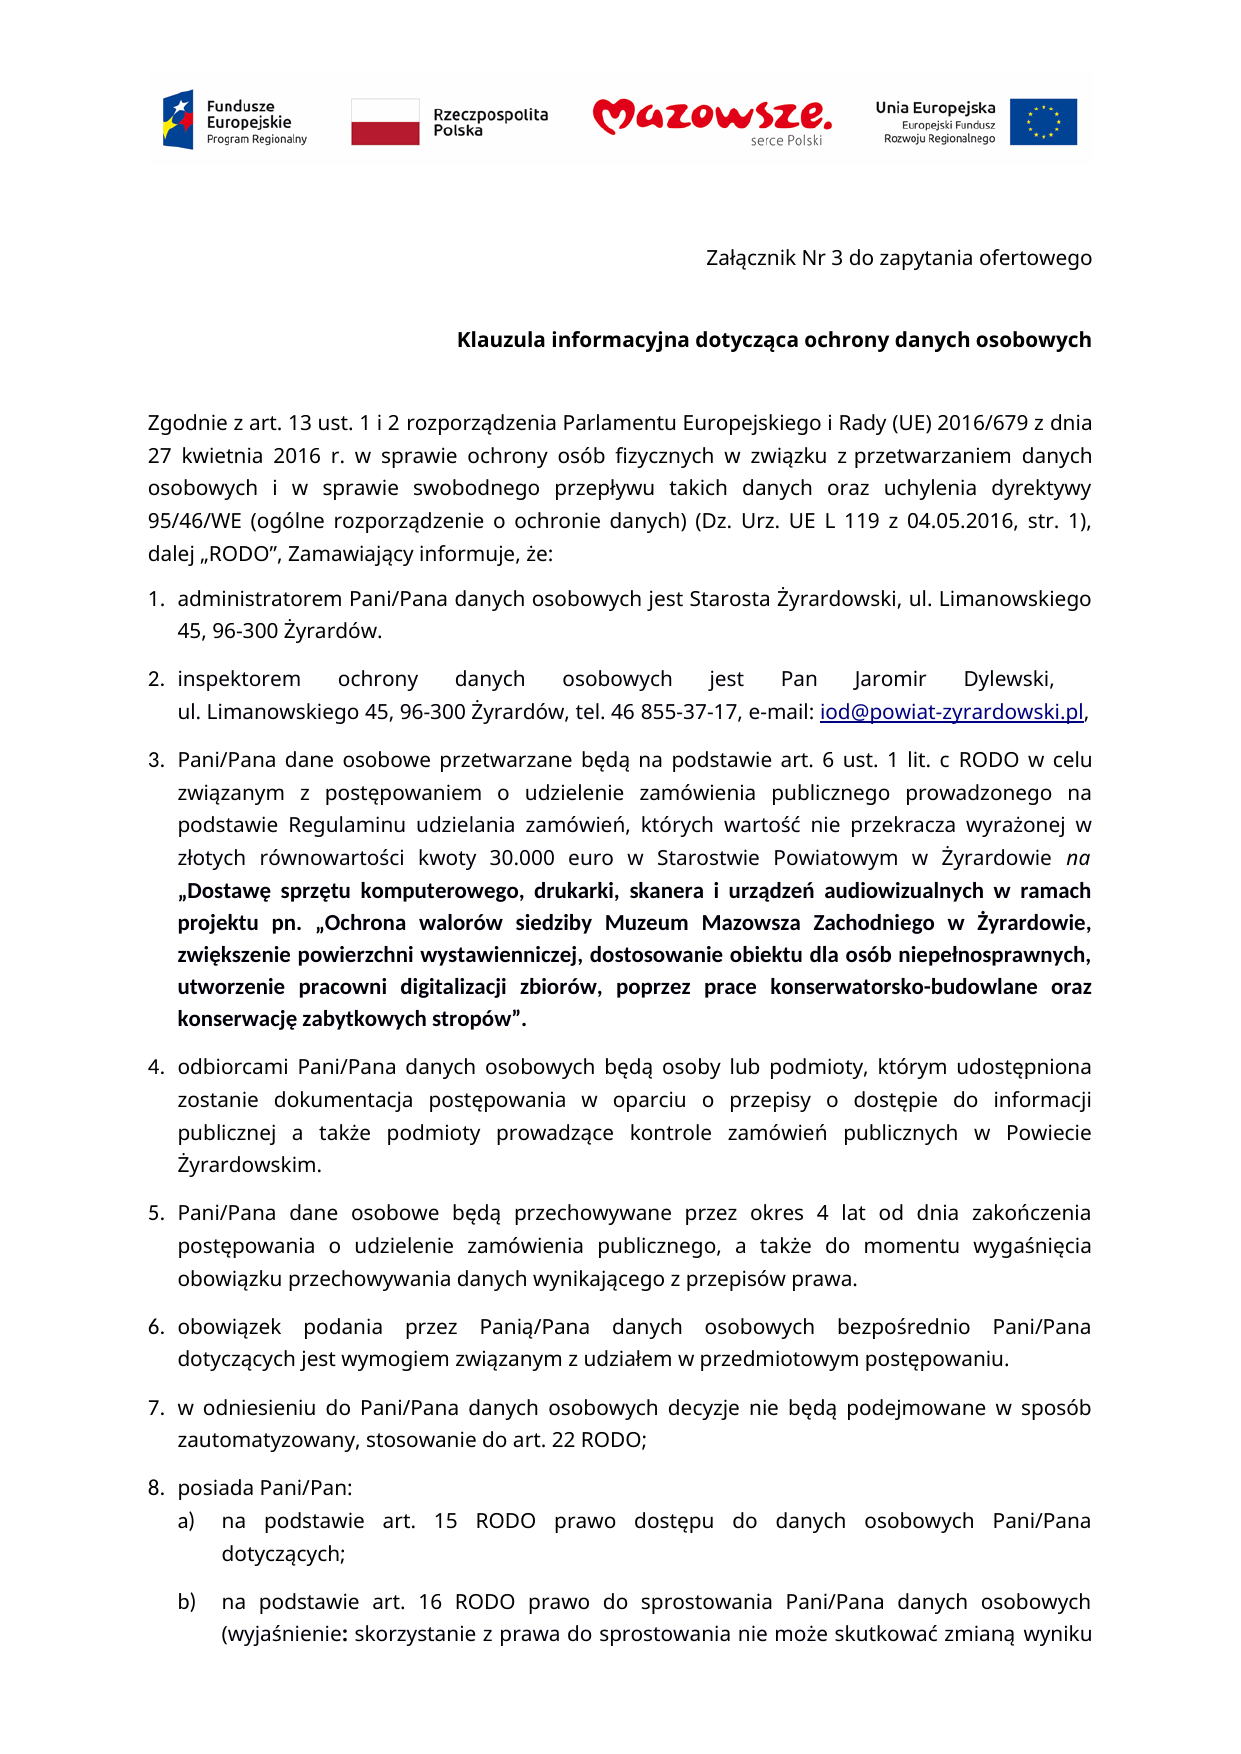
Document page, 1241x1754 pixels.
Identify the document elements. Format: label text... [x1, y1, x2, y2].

subtitle Załącznik Nr 3 do zapytania ofertowego [148, 243, 1093, 271]
list na podstawie art. 15 RODO prawo dostępu do danych osobowych Pani/Pana dotyczących; [177, 1506, 1093, 1567]
list posiada Pani/Pan: [148, 1473, 1093, 1502]
list Pani/Pana dane osobowe przetwarzane będą na podstawie art. 6 ust. 1 lit. c RODO w celu związanym z postępowaniem o udzielenie zamówienia publicznego prowadzonego na podstawie Regulaminu udzielania zamówień, których wartość nie przekracza wyrażonej w złotych równowartości kwoty 30.000 euro w Starostwie Powiatowym w Żyrardowie na „Dostawę sprzętu komputerowego, drukarki, skanera i urządzeń audiowizualnych w ramach projektu pn. „Ochrona walorów siedziby Muzeum Mazowsza Zachodniego w Żyrardowie, zwiększenie powierzchni wystawienniczej, dostosowanie obiektu dla osób niepełnosprawnych, utworzenie pracowni digitalizacji zbiorów, poprzez prace konserwatorsko-budowlane oraz konserwację zabytkowych stropów”. [148, 745, 1093, 1033]
list w odniesieniu do Pani/Pana danych osobowych decyzje nie będą podejmowane w sposób zautomatyzowany, stosowanie do art. 22 RODO; [148, 1393, 1093, 1454]
list obowiązek podania przez Panią/Pana danych osobowych bezpośrednio Pani/Pana dotyczących jest wymogiem związanym z udziałem w przedmiotowym postępowaniu. [148, 1312, 1093, 1373]
list administratorem Pani/Pana danych osobowych jest Starosta Żyrardowski, ul. Limanowskiego 45, 96-300 Żyrardów. [148, 584, 1093, 645]
subtitle Klauzula informacyjna dotycząca ochrony danych osobowych [148, 326, 1093, 354]
list Pani/Pana dane osobowe będą przechowywane przez okres 4 lat od dnia zakończenia postępowania o udzielenie zamówienia publicznego, a także do momentu wygaśnięcia obowiązku przechowywania danych wynikającego z przepisów prawa. [148, 1198, 1093, 1292]
list odbiorcami Pani/Pana danych osobowych będą osoby lub podmioty, którym udostępniona zostanie dokumentacja postępowania w oparciu o przepisy o dostępie do informacji publicznej a także podmioty prowadzące kontrole zamówień publicznych w Powiecie Żyrardowskim. [148, 1052, 1093, 1179]
list na podstawie art. 16 RODO prawo do sprostowania Pani/Pana danych osobowych (wyjaśnienie: skorzystanie z prawa do sprostowania nie może skutkować zmianą wyniku [177, 1587, 1093, 1648]
list inspektorem ochrony danych osobowych jest Pan Jaromir Dylewski, ul. Limanowskiego 45, 96-300 Żyrardów, tel. 46 855-37-17, e-mail: iod@powiat-zyrardowski.pl, [148, 664, 1093, 726]
subtitle Zgodnie z art. 13 ust. 1 i 2 rozporządzenia Parlamentu Europejskiego i Rady (UE) 2016/679 z dnia 27 kwietnia 2016 r. w sprawie ochrony osób fizycznych w związku z przetwarzaniem danych osobowych i w sprawie swobodnego przepływu takich danych oraz uchylenia dyrektywy 95/46/WE (ogólne rozporządzenie o ochronie danych) (Dz. Urz. UE L 119 z 04.05.2016, str. 1), dalej „RODO”, Zamawiający informuje, że: [148, 408, 1093, 567]
